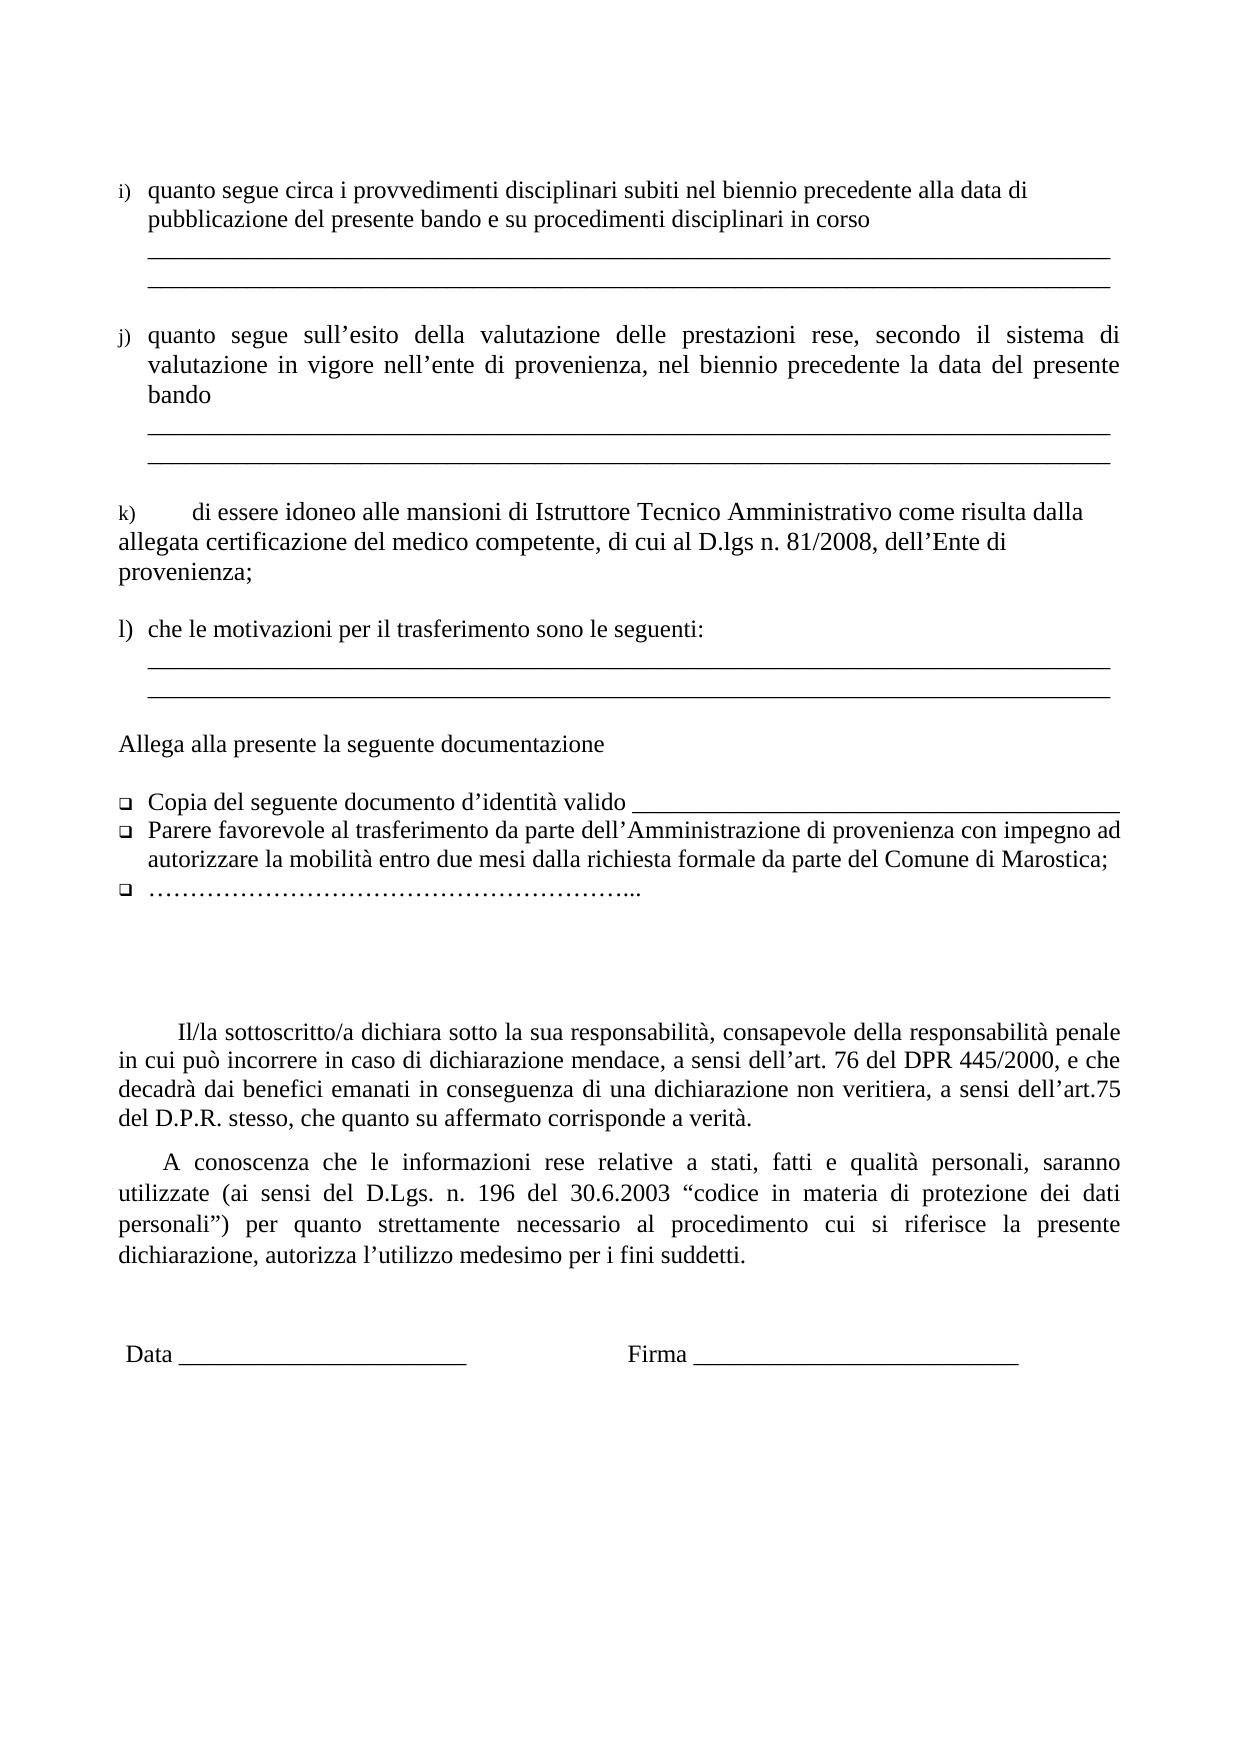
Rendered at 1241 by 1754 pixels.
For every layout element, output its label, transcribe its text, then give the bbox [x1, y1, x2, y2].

text _____________________________________________________________________________ [148, 409, 1122, 438]
text A conoscenza che le informazioni rese relative a stati, fatti e qualità personali, saranno utilizzate (ai sensi del D.Lgs. n. 196 del 30.6.2003 “codice in materia di protezione dei dati personali”) per quanto strettamente necessario al procedimento cui si riferisce la presente dichiarazione, autorizza l’utilizzo medesimo per i fini suddetti. [118, 1144, 1122, 1269]
text _____________________________________________________________________________ [148, 438, 1122, 467]
list Copia del seguente documento d’identità valido _______________________________________ [118, 787, 1122, 816]
text _____________________________________________________________________________ [148, 643, 1122, 672]
list Parere favorevole al trasferimento da parte dell’Amministrazione di provenienza con impegno ad autorizzare la mobilità entro due mesi dalla richiesta formale da parte del Comune di Marostica; [118, 816, 1122, 873]
table_header Data _______________________ [118, 1311, 627, 1368]
table_header Firma __________________________ [628, 1311, 1137, 1368]
text _____________________________________________________________________________ [148, 262, 1122, 291]
list quanto segue sull’esito della valutazione delle prestazioni rese, secondo il sistema di valutazione in vigore nell’ente di provenienza, nel biennio precedente la data del presente bando [118, 319, 1122, 409]
text Allega alla presente la seguente documentazione [118, 729, 1122, 758]
list di essere idoneo alle mansioni di Istruttore Tecnico Amministrativo come risulta dalla allegata certificazione del medico competente, di cui al D.lgs n. 81/2008, dell’Ente di provenienza; [118, 496, 1137, 586]
list che le motivazioni per il trasferimento sono le seguenti: [118, 614, 1122, 643]
list …………………………………………………... [118, 873, 1122, 902]
text _____________________________________________________________________________ [148, 672, 1122, 701]
list quanto segue circa i provvedimenti disciplinari subiti nel biennio precedente alla data di pubblicazione del presente bando e su procedimenti disciplinari in corso _____________________________________________________________________________ [118, 176, 1122, 262]
text Il/la sottoscritto/a dichiara sotto la sua responsabilità, consapevole della responsabilità penale in cui può incorrere in caso di dichiarazione mendace, a sensi dell’art. 76 del DPR 445/2000, e che decadrà dai benefici emanati in conseguenza di una dichiarazione non veritiera, a sensi dell’art.75 del D.P.R. stesso, che quanto su affermato corrisponde a verità. [118, 1017, 1122, 1132]
